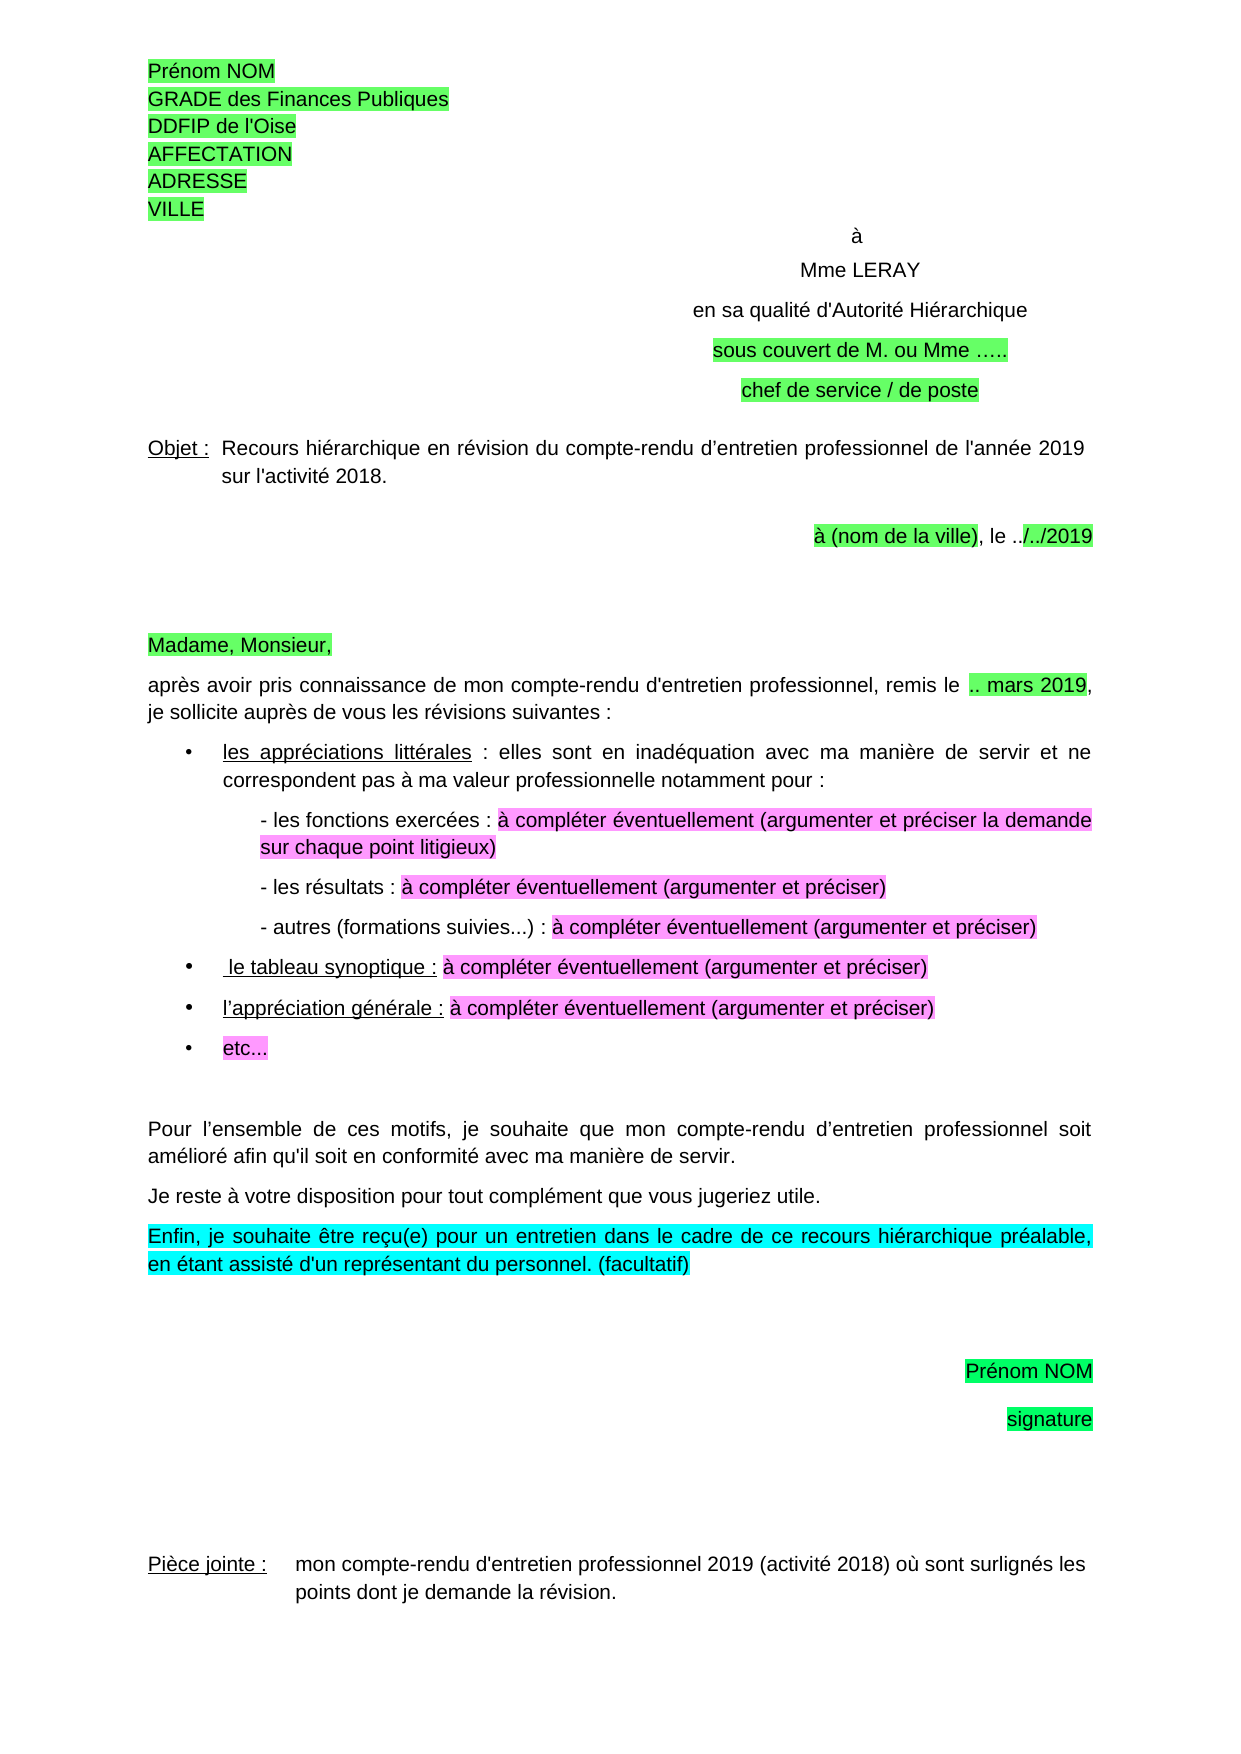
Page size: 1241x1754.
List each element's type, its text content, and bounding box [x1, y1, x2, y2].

list - les résultats : à compléter éventuellement (argumenter et préciser) [260, 875, 1092, 899]
text Pièce jointe : mon compte-rendu d'entretien professionnel 2019 (activité 2018) où sont surlignés les points dont je demande la révision. [148, 1552, 1092, 1604]
text signature [148, 1407, 1092, 1431]
text Je reste à votre disposition pour tout complément que vous jugeriez utile. [148, 1184, 1092, 1208]
text Enfin, je souhaite être reçu(e) pour un entretien dans le cadre de ce recours hiérarchique préalable, en étant assisté d'un représentant du personnel. (facultatif) [148, 1224, 1092, 1275]
text Madame, Monsieur, [148, 632, 1092, 656]
text en sa qualité d'Autorité Hiérarchique [148, 298, 1092, 322]
text Prénom NOM [148, 1359, 1092, 1383]
text Mme LERAY [148, 258, 1092, 282]
text à (nom de la ville), le ../../2019 [148, 523, 1092, 547]
text AFFECTATION [148, 142, 1092, 166]
text à [148, 224, 868, 248]
text chef de service / de poste [148, 378, 1092, 402]
text DDFIP de l'Oise [148, 114, 1092, 138]
text ADRESSE [148, 169, 1092, 193]
text Prénom NOM [148, 59, 1092, 83]
text VILLE [148, 197, 1092, 221]
list - les fonctions exercées : à compléter éventuellement (argumenter et préciser la demande sur chaque point litigieux) [260, 807, 1092, 859]
text Objet : Recours hiérarchique en révision du compte-rendu d’entretien professionnel de l'année 2019 sur l'activité 2018. [148, 436, 1092, 487]
list les appréciations littérales : elles sont en inadéquation avec ma manière de servir et ne correspondent pas à ma valeur professionnelle notamment pour : [185, 740, 1092, 791]
text après avoir pris connaissance de mon compte-rendu d'entretien professionnel, remis le .. mars 2019, je sollicite auprès de vous les révisions suivantes : [148, 672, 1092, 724]
text Pour l’ensemble de ces motifs, je souhaite que mon compte-rendu d’entretien professionnel soit amélioré afin qu'il soit en conformité avec ma manière de servir. [148, 1116, 1092, 1168]
text sous couvert de M. ou Mme ….. [148, 338, 1092, 362]
text GRADE des Finances Publiques [148, 87, 1092, 111]
list le tableau synoptique : à compléter éventuellement (argumenter et préciser) [185, 955, 1092, 979]
list etc... [185, 1036, 1092, 1060]
list - autres (formations suivies...) : à compléter éventuellement (argumenter et préciser) [260, 915, 1092, 939]
list l’appréciation générale : à compléter éventuellement (argumenter et préciser) [185, 996, 1092, 1020]
